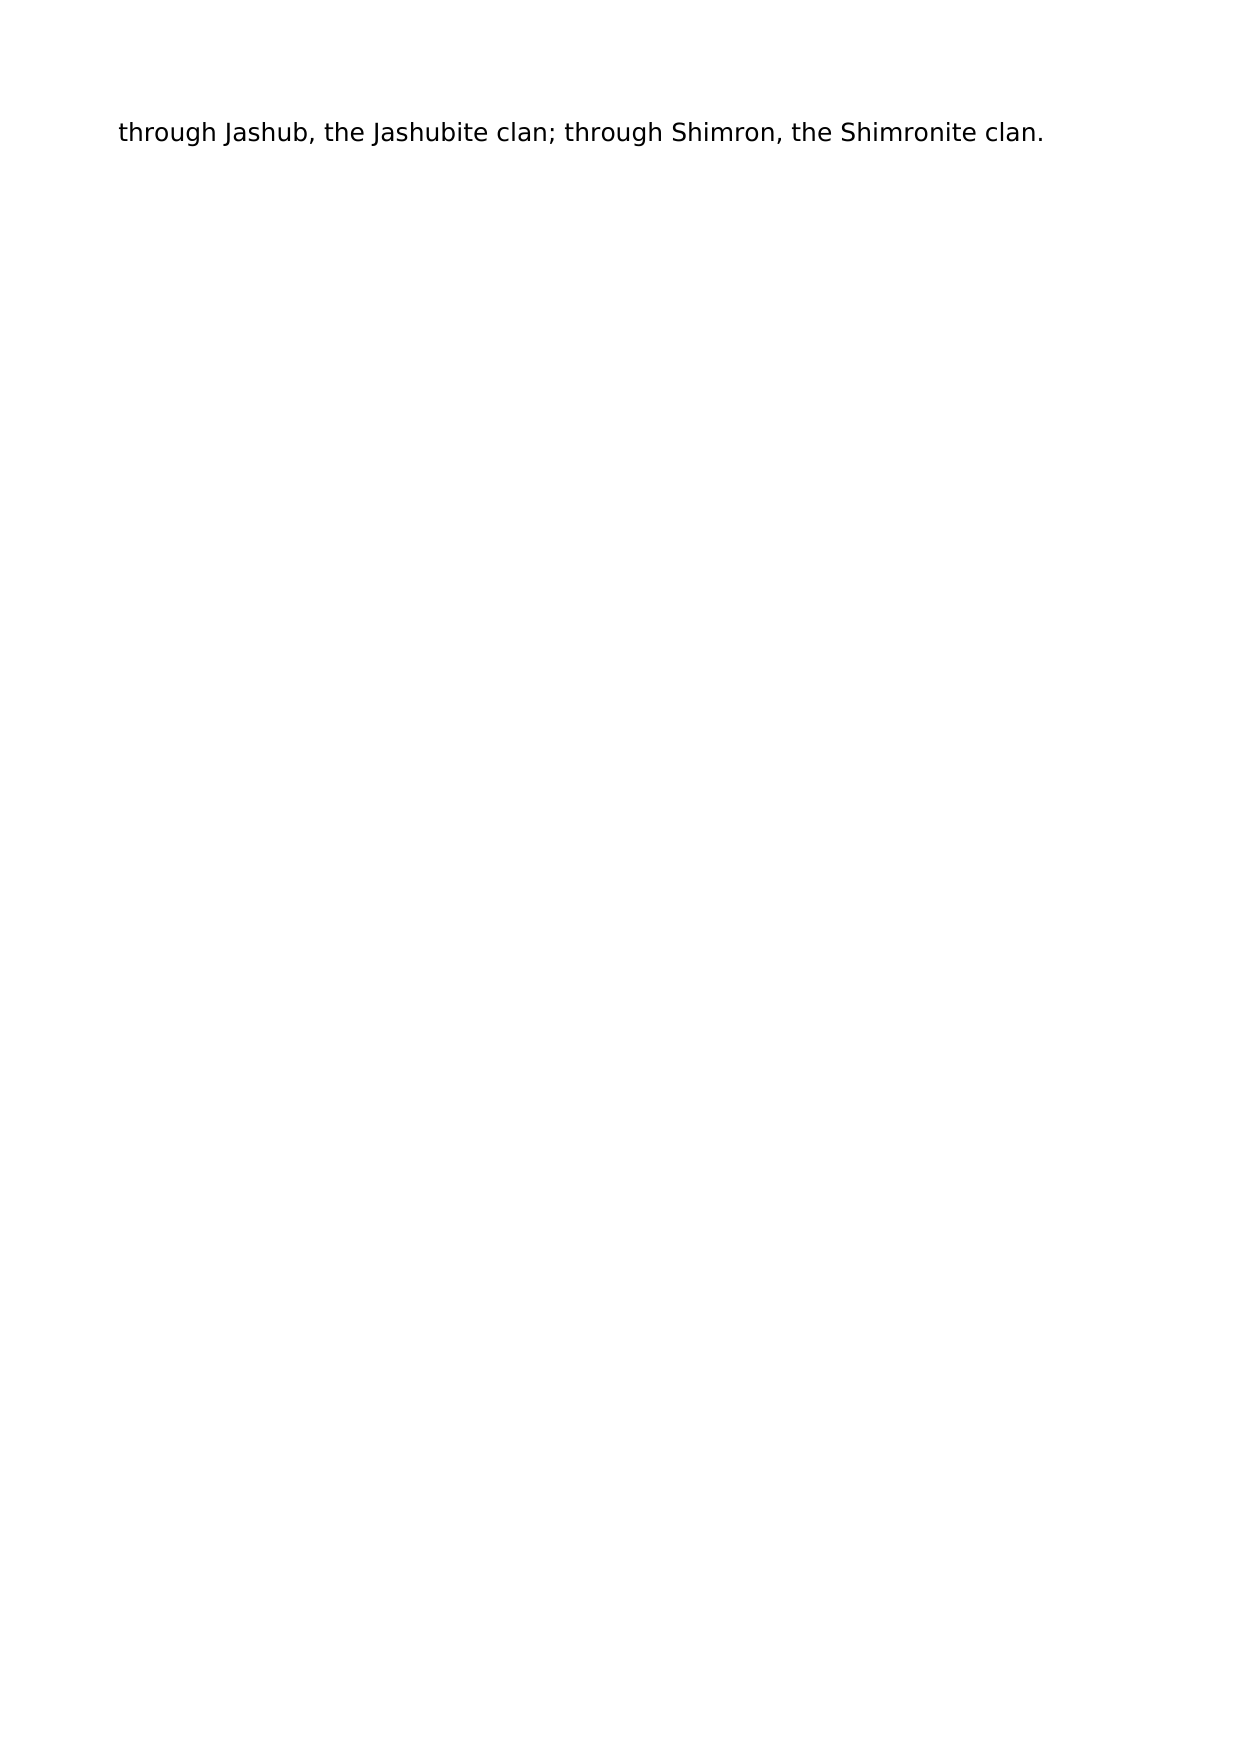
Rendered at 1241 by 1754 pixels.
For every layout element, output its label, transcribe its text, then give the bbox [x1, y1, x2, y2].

text through Jashub, the Jashubite clan; through Shimron, the Shimronite clan. [118, 118, 1122, 147]
